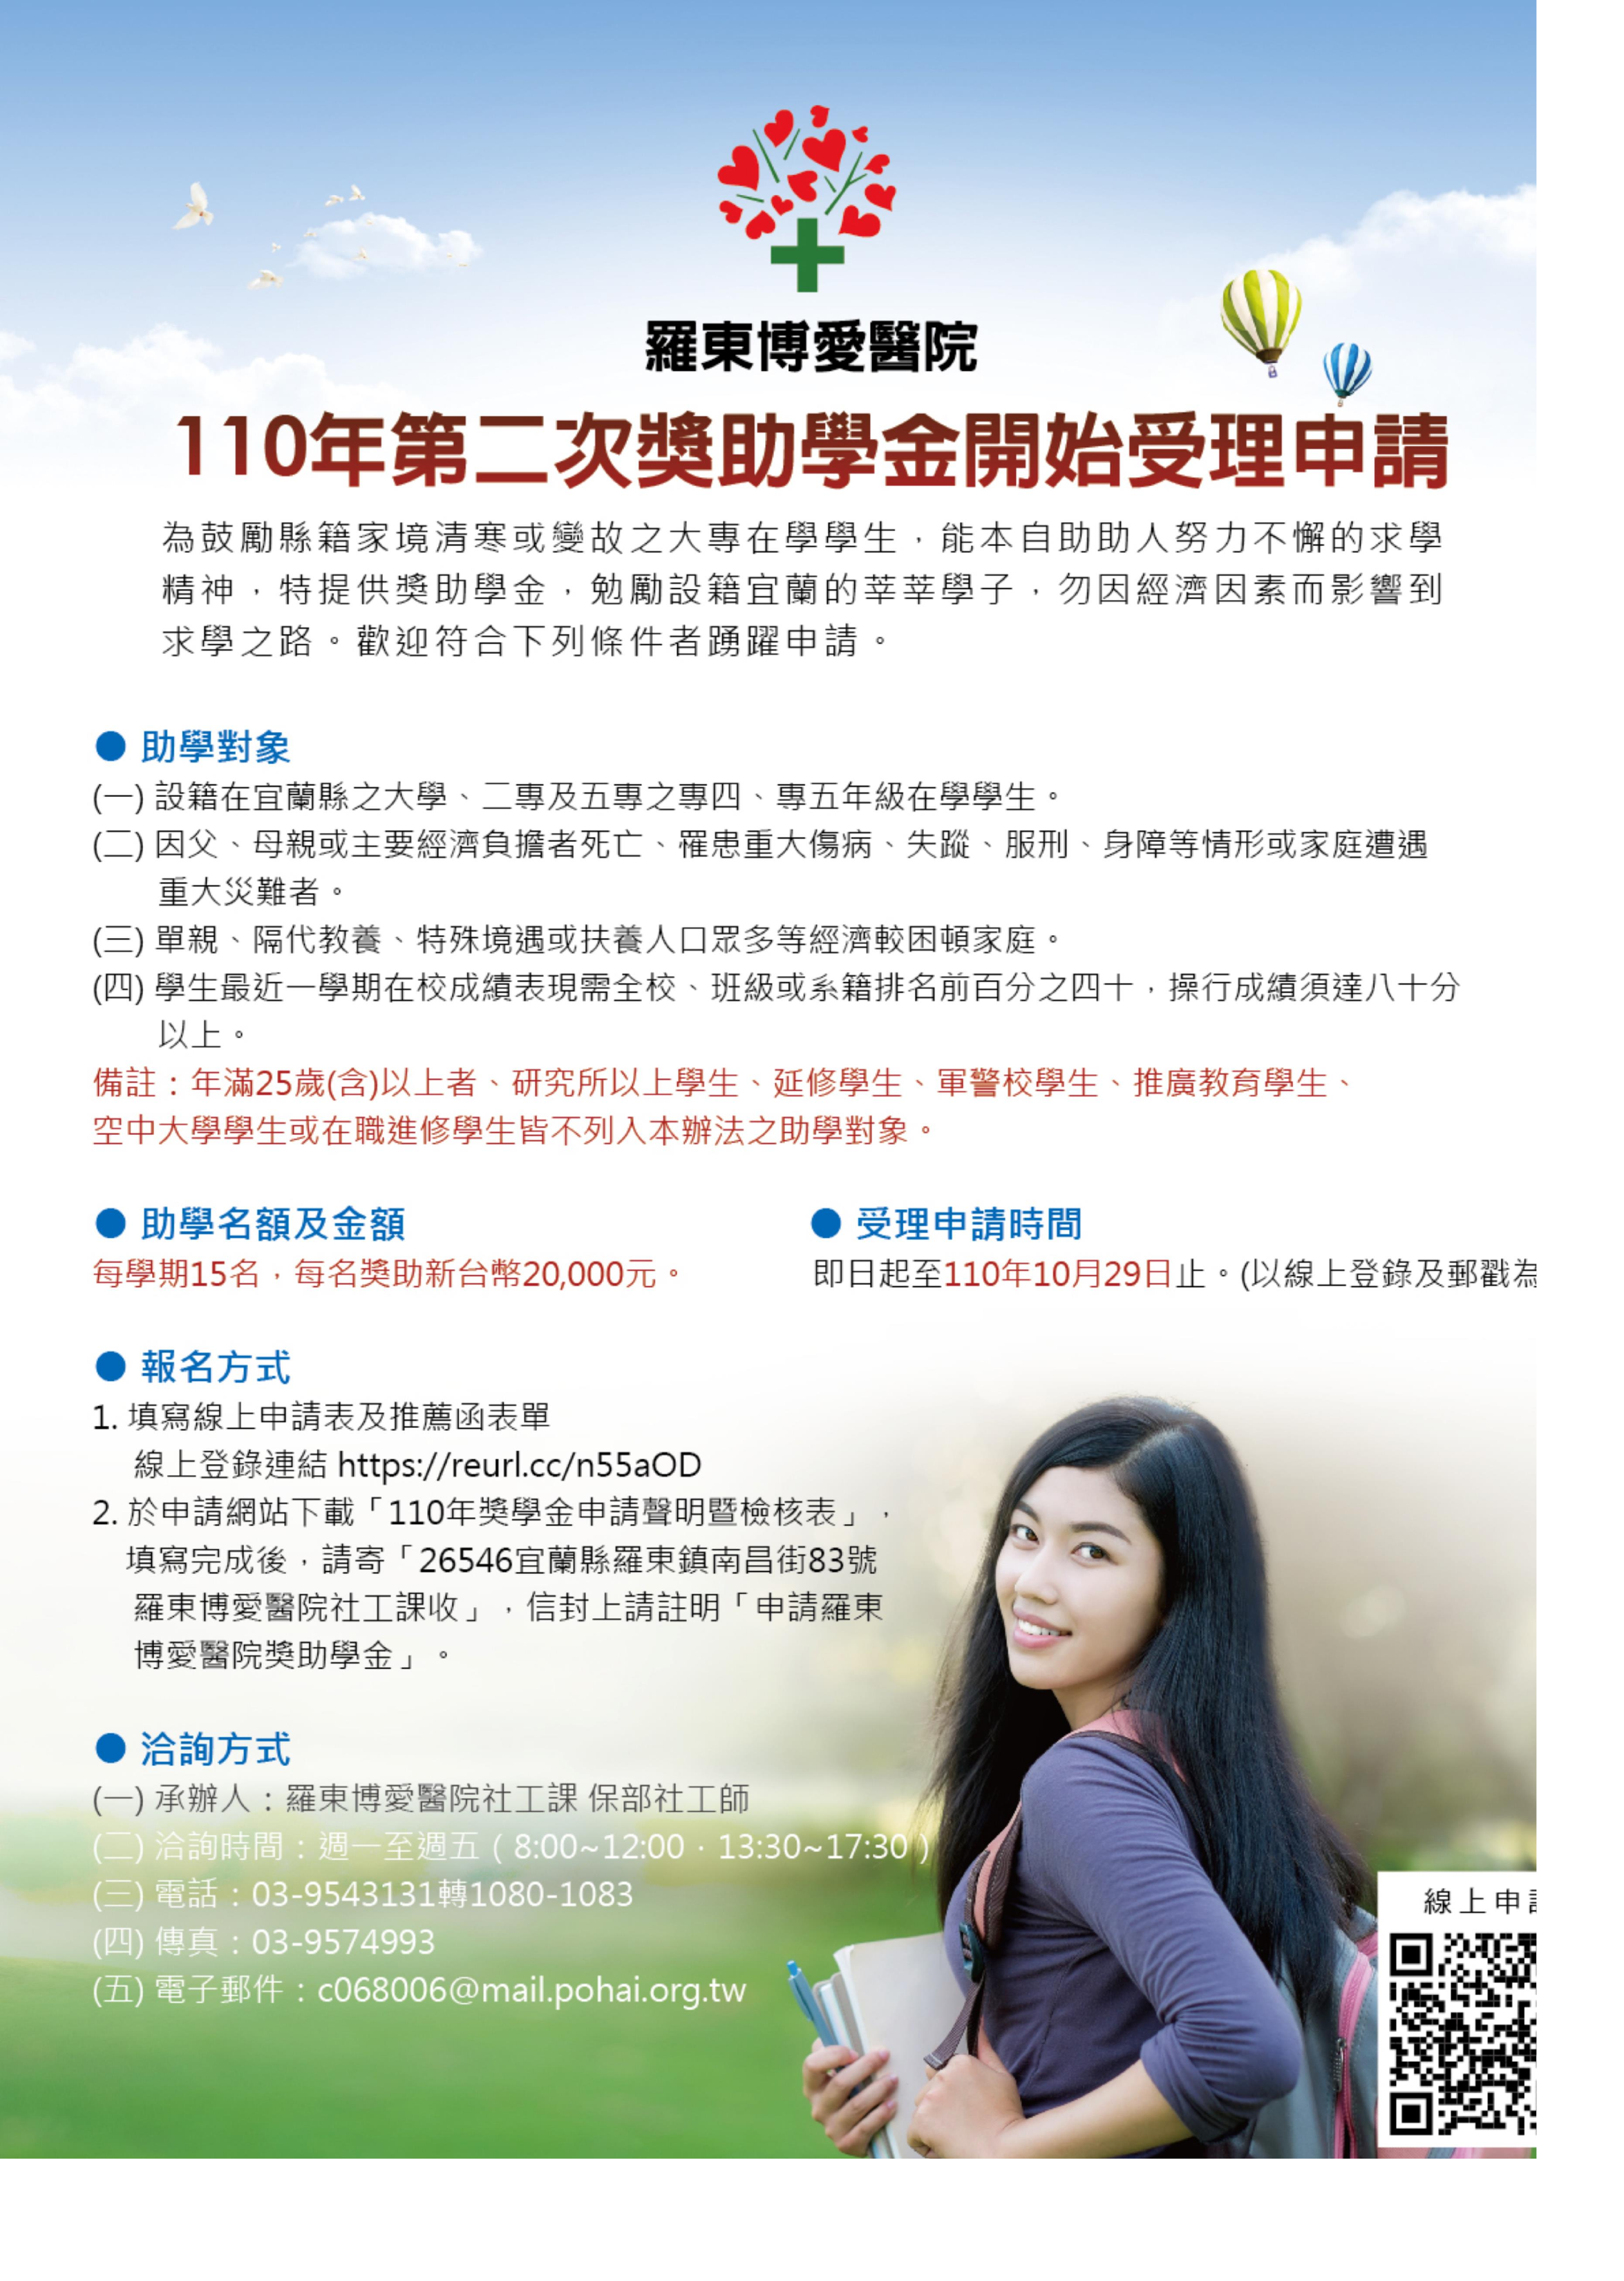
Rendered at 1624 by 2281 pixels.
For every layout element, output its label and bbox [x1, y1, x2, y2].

picture [0, 0, 1537, 2159]
